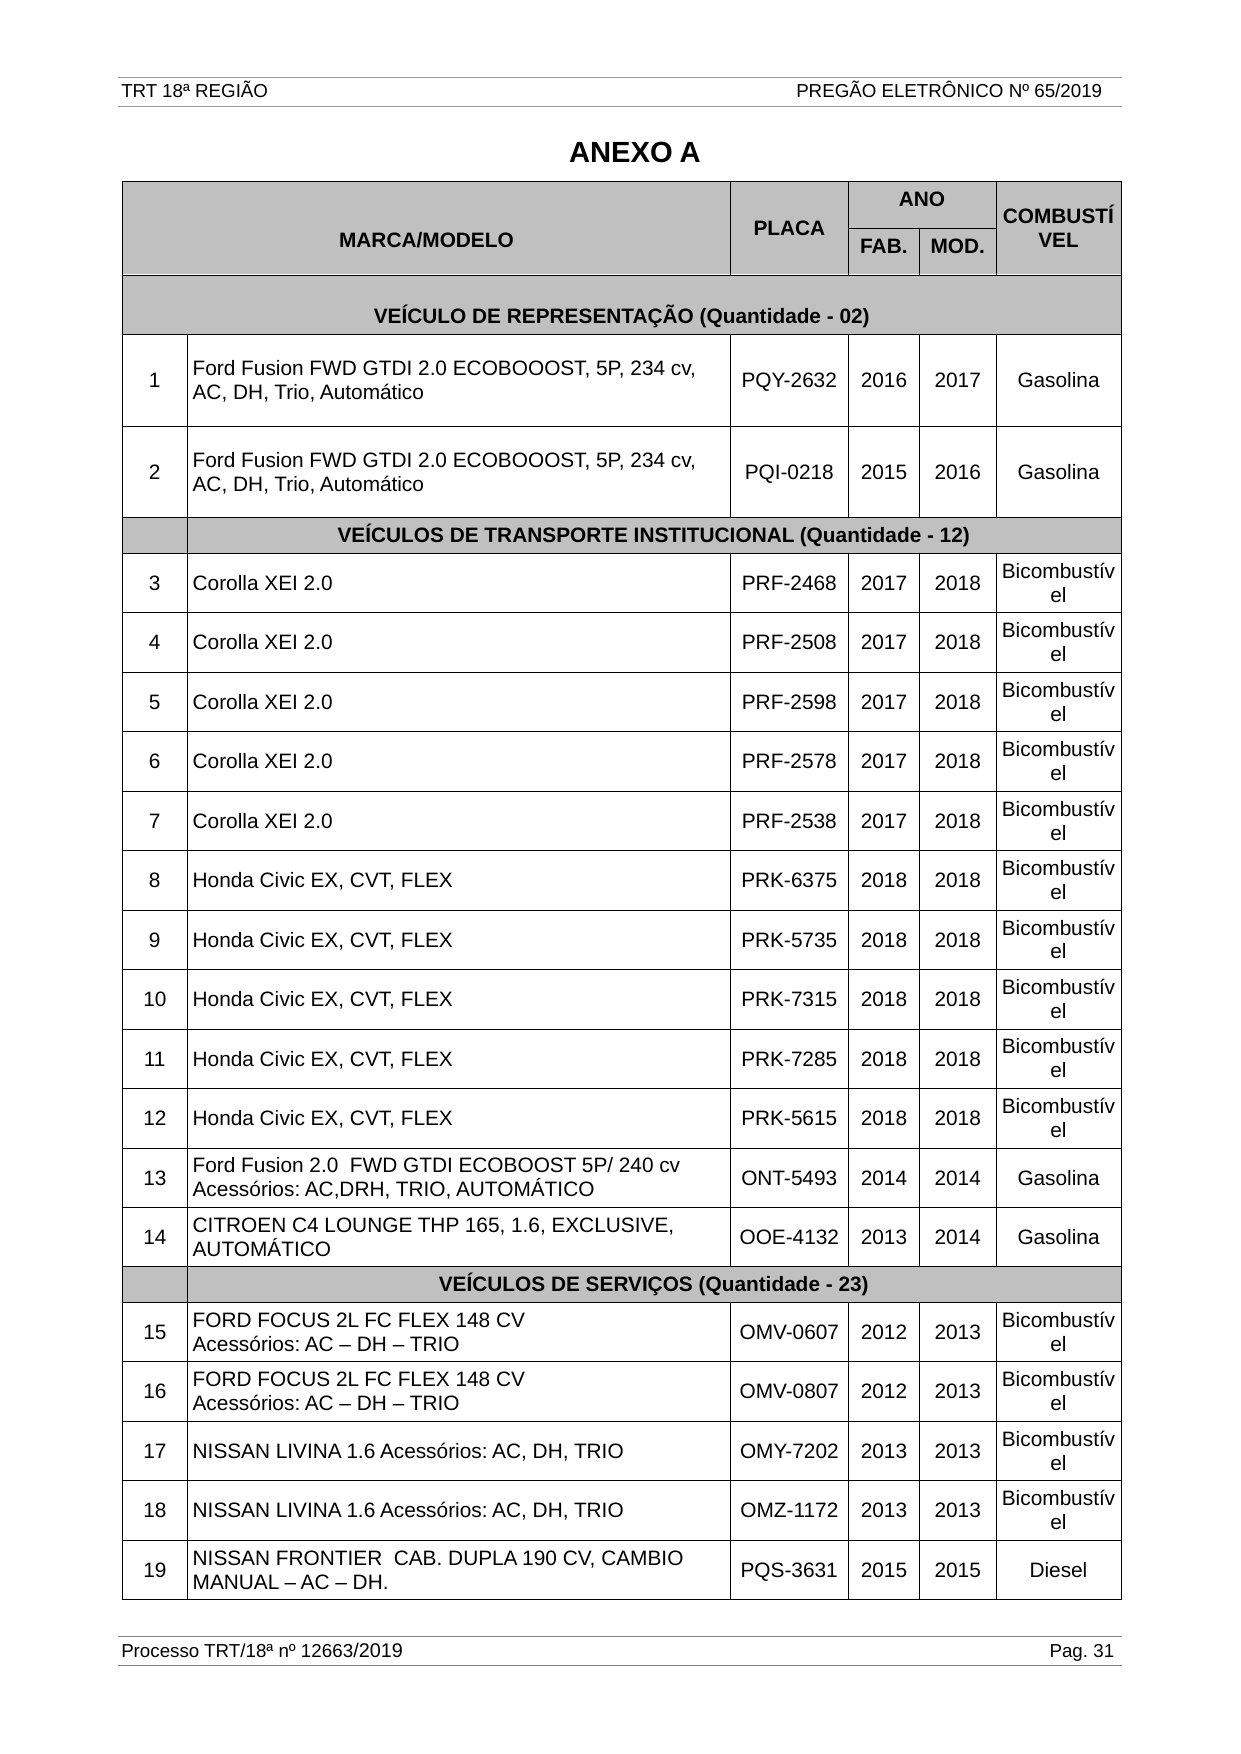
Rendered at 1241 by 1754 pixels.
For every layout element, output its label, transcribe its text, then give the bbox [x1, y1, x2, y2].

table_cell Bicombustível [997, 1030, 1121, 1088]
table_cell Ford Fusion 2.0 FWD GTDI ECOBOOST 5P/ 240 cv Acessórios: AC,DRH, TRIO, AUTOMÁTICO [188, 1149, 730, 1207]
table_cell PRK-7285 [731, 1030, 848, 1088]
table_cell Gasolina [997, 427, 1121, 517]
table_cell Bicombustível [997, 1089, 1121, 1147]
table_cell Bicombustível [997, 1481, 1121, 1540]
table_cell 9 [123, 911, 187, 969]
table_header COMBUSTÍVEL [997, 182, 1121, 274]
table_header MARCA/MODELO [123, 182, 730, 274]
table_cell OMV-0807 [731, 1362, 848, 1421]
table_cell 2017 [849, 613, 919, 672]
table_cell 2018 [849, 970, 919, 1028]
table_cell Corolla XEI 2.0 [188, 554, 730, 612]
table_cell Bicombustível [997, 1362, 1121, 1421]
table_cell 2017 [920, 335, 996, 426]
table_cell 11 [123, 1030, 187, 1088]
table_cell PRF-2598 [731, 673, 848, 731]
table_cell CITROEN C4 LOUNGE THP 165, 1.6, EXCLUSIVE, AUTOMÁTICO [188, 1208, 730, 1266]
table_cell MOD. [920, 229, 996, 274]
table_cell Bicombustível [997, 851, 1121, 909]
table_cell NISSAN LIVINA 1.6 Acessórios: AC, DH, TRIO [188, 1481, 730, 1540]
table_cell 6 [123, 732, 187, 791]
table_cell 2017 [849, 792, 919, 850]
table_cell 2018 [920, 1089, 996, 1147]
table_cell 4 [123, 613, 187, 672]
table_cell Gasolina [997, 1208, 1121, 1266]
table_cell 10 [123, 970, 187, 1028]
table_cell 2013 [849, 1208, 919, 1266]
table_cell 2017 [849, 673, 919, 731]
table_cell 2018 [849, 851, 919, 909]
table_cell OMV-0607 [731, 1303, 848, 1361]
text ANEXO A [148, 136, 1122, 169]
table_cell [123, 518, 187, 553]
table_cell FORD FOCUS 2L FC FLEX 148 CV Acessórios: AC – DH – TRIO [188, 1303, 730, 1361]
table_cell Corolla XEI 2.0 [188, 732, 730, 791]
table_cell Gasolina [997, 335, 1121, 426]
table_cell 2015 [849, 427, 919, 517]
table_cell VEÍCULOS DE SERVIÇOS (Quantidade - 23) [188, 1267, 1121, 1302]
table_cell 2012 [849, 1362, 919, 1421]
table_cell Honda Civic EX, CVT, FLEX [188, 911, 730, 969]
table_cell Bicombustível [997, 970, 1121, 1028]
table_cell 2017 [849, 732, 919, 791]
table_cell OOE-4132 [731, 1208, 848, 1266]
table_cell 2015 [849, 1541, 919, 1599]
table_cell 2017 [849, 554, 919, 612]
table_header ANO [849, 182, 996, 228]
table_cell 2016 [920, 427, 996, 517]
table_cell PQS-3631 [731, 1541, 848, 1599]
table_cell PRK-5735 [731, 911, 848, 969]
table_cell PRF-2578 [731, 732, 848, 791]
table_header PLACA [731, 182, 848, 274]
table_cell 2018 [920, 1030, 996, 1088]
table_cell 2013 [920, 1362, 996, 1421]
table_cell 2013 [920, 1422, 996, 1480]
table_cell ONT-5493 [731, 1149, 848, 1207]
table_cell Corolla XEI 2.0 [188, 613, 730, 672]
table_cell Bicombustível [997, 613, 1121, 672]
table_cell PRF-2508 [731, 613, 848, 672]
table_cell 2013 [920, 1481, 996, 1540]
table_cell NISSAN FRONTIER CAB. DUPLA 190 CV, CAMBIO MANUAL – AC – DH. [188, 1541, 730, 1599]
table_cell 19 [123, 1541, 187, 1599]
table_cell 2018 [920, 732, 996, 791]
table_cell 2018 [920, 792, 996, 850]
table_cell FAB. [849, 229, 919, 274]
table_cell 2013 [920, 1303, 996, 1361]
table_cell 12 [123, 1089, 187, 1147]
table_cell 13 [123, 1149, 187, 1207]
table_cell 2018 [920, 554, 996, 612]
table_cell 3 [123, 554, 187, 612]
table_cell PRF-2538 [731, 792, 848, 850]
table_cell 18 [123, 1481, 187, 1540]
table_cell Honda Civic EX, CVT, FLEX [188, 1089, 730, 1147]
table_cell 2012 [849, 1303, 919, 1361]
table_cell Bicombustível [997, 673, 1121, 731]
table_cell PQI-0218 [731, 427, 848, 517]
table_cell Honda Civic EX, CVT, FLEX [188, 1030, 730, 1088]
table_cell [123, 1267, 187, 1302]
table_cell 5 [123, 673, 187, 731]
table_cell 2013 [849, 1481, 919, 1540]
table_cell 2018 [849, 1089, 919, 1147]
table_cell Bicombustível [997, 1422, 1121, 1480]
table_cell 2018 [920, 911, 996, 969]
table_cell PQY-2632 [731, 335, 848, 426]
table_cell 2018 [920, 970, 996, 1028]
table_cell 2018 [849, 911, 919, 969]
table_cell Bicombustível [997, 792, 1121, 850]
table_cell 2018 [920, 613, 996, 672]
table_cell Corolla XEI 2.0 [188, 792, 730, 850]
table_cell 2014 [849, 1149, 919, 1207]
table_cell Bicombustível [997, 911, 1121, 969]
table_cell 15 [123, 1303, 187, 1361]
table_cell FORD FOCUS 2L FC FLEX 148 CV Acessórios: AC – DH – TRIO [188, 1362, 730, 1421]
table_cell OMZ-1172 [731, 1481, 848, 1540]
table_cell 2018 [920, 851, 996, 909]
table_cell 14 [123, 1208, 187, 1266]
table_cell 2 [123, 427, 187, 517]
table_cell 2018 [920, 673, 996, 731]
table_cell Bicombustível [997, 1303, 1121, 1361]
table_cell NISSAN LIVINA 1.6 Acessórios: AC, DH, TRIO [188, 1422, 730, 1480]
table_cell Honda Civic EX, CVT, FLEX [188, 970, 730, 1028]
table_cell Bicombustível [997, 554, 1121, 612]
table_cell 2014 [920, 1208, 996, 1266]
table_cell 17 [123, 1422, 187, 1480]
table_cell Ford Fusion FWD GTDI 2.0 ECOBOOOST, 5P, 234 cv, AC, DH, Trio, Automático [188, 335, 730, 426]
table_cell 2016 [849, 335, 919, 426]
table_cell 8 [123, 851, 187, 909]
table_cell OMY-7202 [731, 1422, 848, 1480]
table_cell Corolla XEI 2.0 [188, 673, 730, 731]
table_cell Gasolina [997, 1149, 1121, 1207]
table_cell Bicombustível [997, 732, 1121, 791]
table_cell 7 [123, 792, 187, 850]
table_cell Diesel [997, 1541, 1121, 1599]
table_cell 16 [123, 1362, 187, 1421]
table_cell PRK-5615 [731, 1089, 848, 1147]
table_cell PRF-2468 [731, 554, 848, 612]
table_cell 2014 [920, 1149, 996, 1207]
table_cell VEÍCULOS DE TRANSPORTE INSTITUCIONAL (Quantidade - 12) [188, 518, 1121, 553]
table_cell 2013 [849, 1422, 919, 1480]
table_cell 2018 [849, 1030, 919, 1088]
table_cell Ford Fusion FWD GTDI 2.0 ECOBOOOST, 5P, 234 cv, AC, DH, Trio, Automático [188, 427, 730, 517]
table_cell VEÍCULO DE REPRESENTAÇÃO (Quantidade - 02) [123, 276, 1121, 334]
table_cell 1 [123, 335, 187, 426]
table_cell PRK-6375 [731, 851, 848, 909]
table_cell Honda Civic EX, CVT, FLEX [188, 851, 730, 909]
table_cell 2015 [920, 1541, 996, 1599]
table_cell PRK-7315 [731, 970, 848, 1028]
